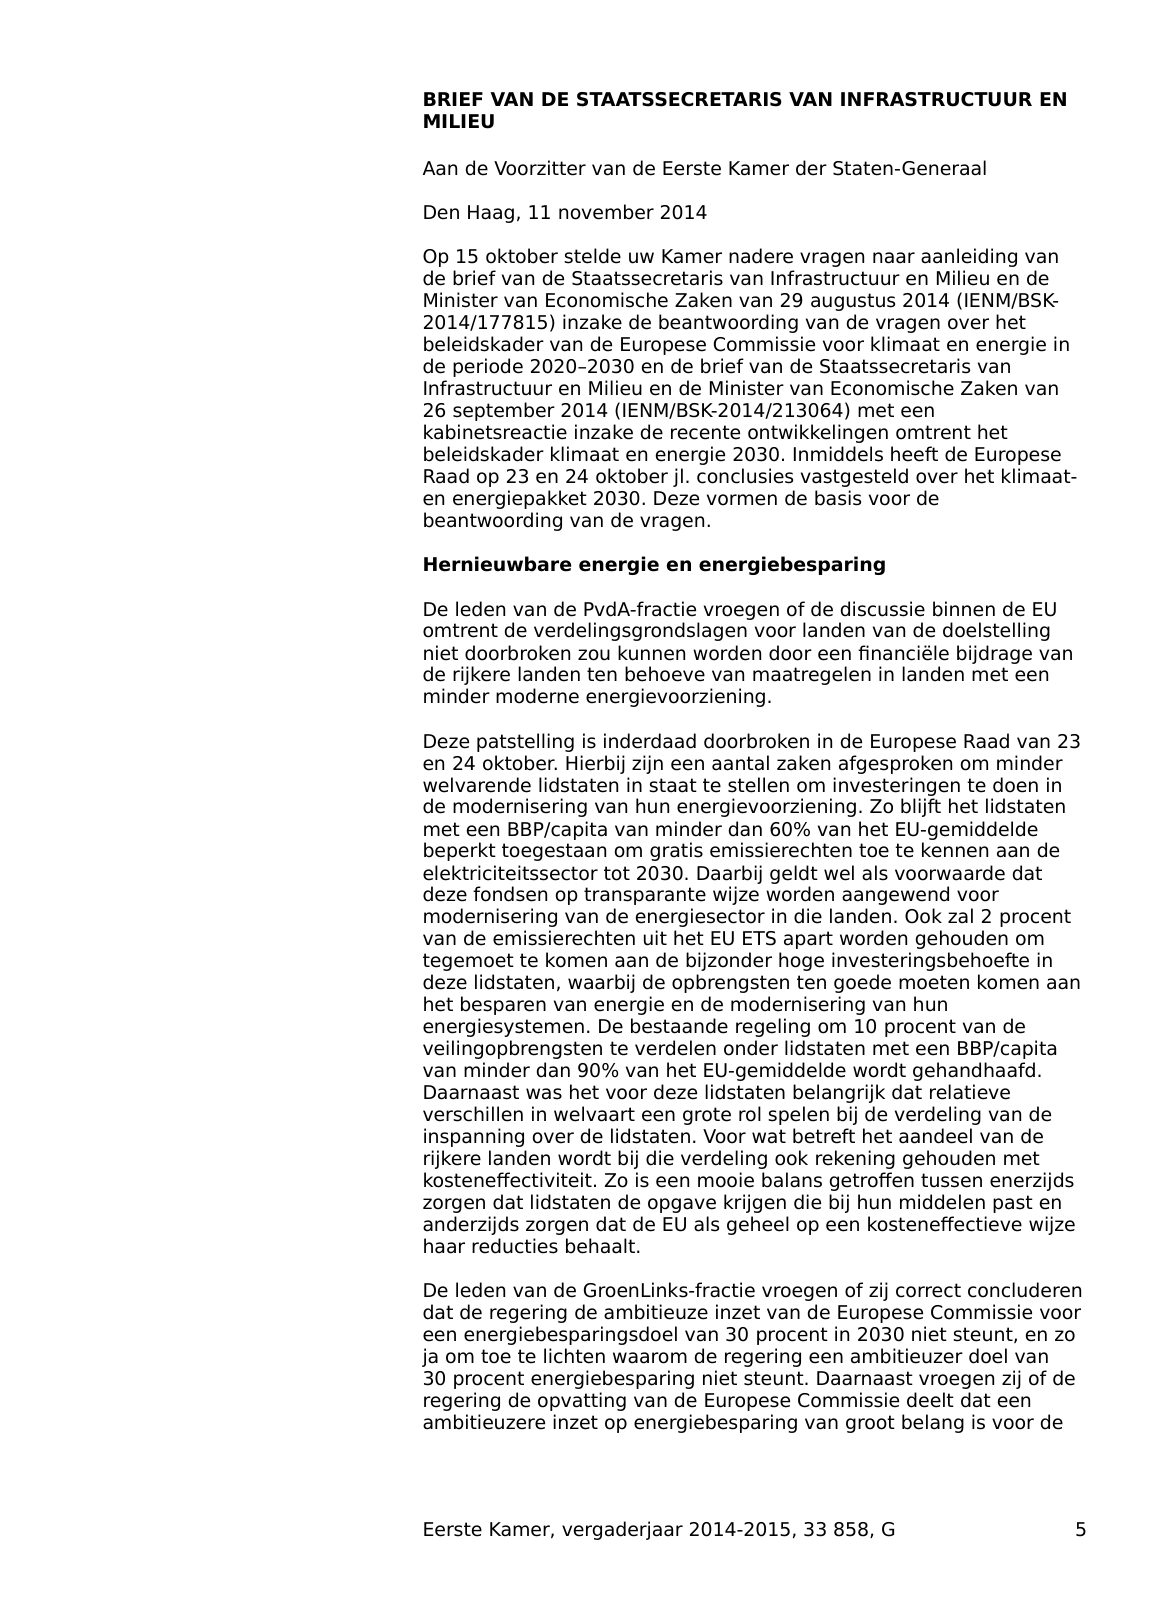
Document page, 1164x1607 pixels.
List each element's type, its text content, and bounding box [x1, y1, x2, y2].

subtitle Hernieuwbare energie en energiebesparing [422, 554, 1087, 576]
text Den Haag, 11 november 2014 [422, 202, 1087, 224]
subtitle BRIEF VAN DE STAATSSECRETARIS VAN INFRASTRUCTUUR EN MILIEU [422, 89, 1087, 133]
text Deze patstelling is inderdaad doorbroken in de Europese Raad van 23 en 24 oktober. Hierbij zijn een aantal zaken afgesproken om minder welvarende lidstaten in staat te stellen om investeringen te doen in de modernisering van hun energievoorziening. Zo blijft het lidstaten met een BBP/capita van minder dan 60% van het EU-gemiddelde beperkt toegestaan om gratis emissierechten toe te kennen aan de elektriciteitssector tot 2030. Daarbij geldt wel als voorwaarde dat deze fondsen op transparante wijze worden aangewend voor modernisering van de energiesector in die landen. Ook zal 2 procent van de emissierechten uit het EU ETS apart worden gehouden om tegemoet te komen aan de bijzonder hoge investeringsbehoefte in deze lidstaten, waarbij de opbrengsten ten goede moeten komen aan het besparen van energie en de modernisering van hun energiesystemen. De bestaande regeling om 10 procent van de veilingopbrengsten te verdelen onder lidstaten met een BBP/capita van minder dan 90% van het EU-gemiddelde wordt gehandhaafd. Daarnaast was het voor deze lidstaten belangrijk dat relatieve verschillen in welvaart een grote rol spelen bij de verdeling van de inspanning over de lidstaten. Voor wat betreft het aandeel van de rijkere landen wordt bij die verdeling ook rekening gehouden met kosteneffectiviteit. Zo is een mooie balans getroffen tussen enerzijds zorgen dat lidstaten de opgave krijgen die bij hun middelen past en anderzijds zorgen dat de EU als geheel op een kosteneffectieve wijze haar reducties behaalt. [422, 731, 1087, 1258]
text De leden van de PvdA-fractie vroegen of de discussie binnen de EU omtrent de verdelingsgrondslagen voor landen van de doelstelling niet doorbroken zou kunnen worden door een financiële bijdrage van de rijkere landen ten behoeve van maatregelen in landen met een minder moderne energievoorziening. [422, 598, 1087, 708]
text Aan de Voorzitter van de Eerste Kamer der Staten-Generaal [422, 158, 1087, 180]
text Op 15 oktober stelde uw Kamer nadere vragen naar aanleiding van de brief van de Staatssecretaris van Infrastructuur en Milieu en de Minister van Economische Zaken van 29 augustus 2014 (IENM/BSK-2014/177815) inzake de beantwoording van de vragen over het beleidskader van de Europese Commissie voor klimaat en energie in de periode 2020–2030 en de brief van de Staatssecretaris van Infrastructuur en Milieu en de Minister van Economische Zaken van 26 september 2014 (IENM/BSK-2014/213064) met een kabinetsreactie inzake de recente ontwikkelingen omtrent het beleidskader klimaat en energie 2030. Inmiddels heeft de Europese Raad op 23 en 24 oktober jl. conclusies vastgesteld over het klimaat- en energiepakket 2030. Deze vormen de basis voor de beantwoording van de vragen. [422, 246, 1087, 532]
text De leden van de GroenLinks-fractie vroegen of zij correct concluderen dat de regering de ambitieuze inzet van de Europese Commissie voor een energiebesparingsdoel van 30 procent in 2030 niet steunt, en zo ja om toe te lichten waarom de regering een ambitieuzer doel van 30 procent energiebesparing niet steunt. Daarnaast vroegen zij of de regering de opvatting van de Europese Commissie deelt dat een ambitieuzere inzet op energiebesparing van groot belang is voor de [422, 1280, 1087, 1434]
